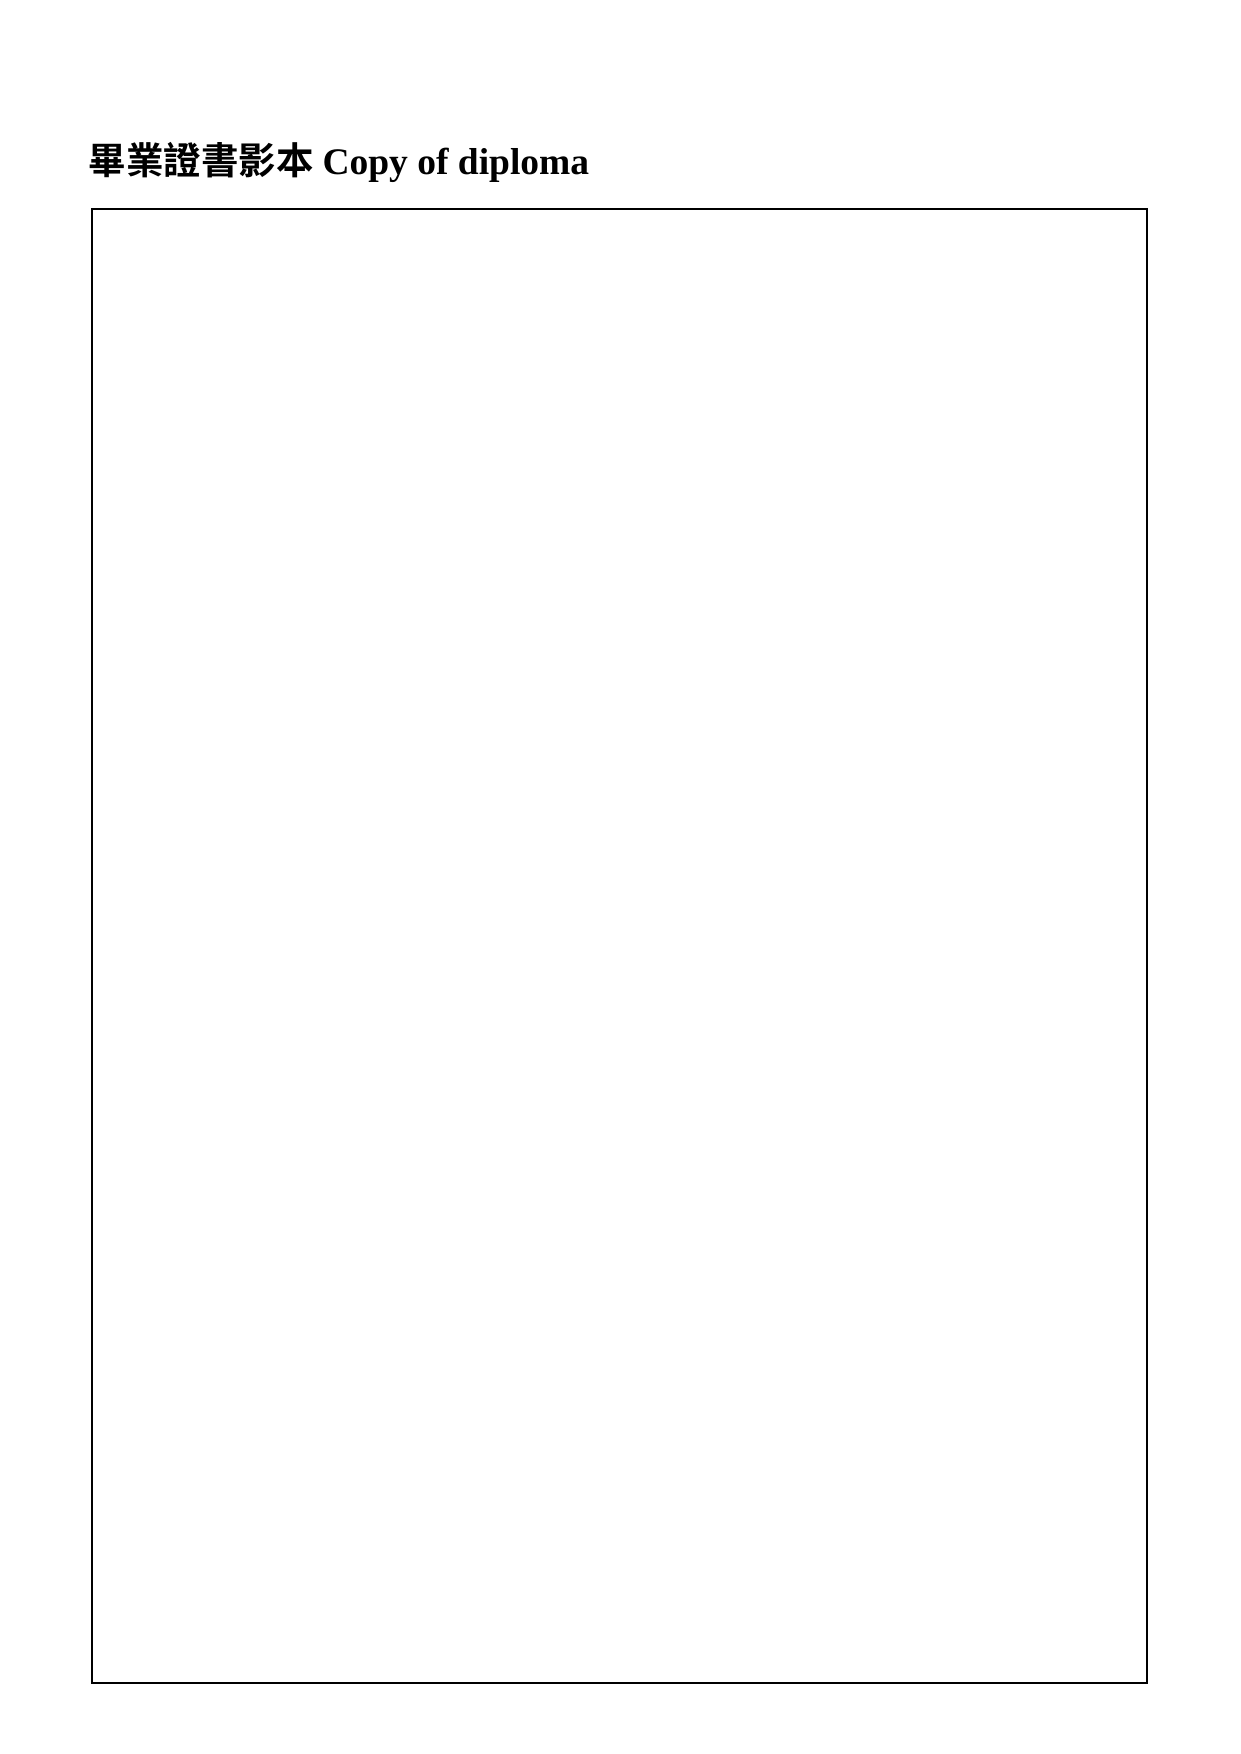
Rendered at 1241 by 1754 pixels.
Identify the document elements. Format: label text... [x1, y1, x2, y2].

text 畢業證書影本 Copy of diploma [89, 121, 1152, 196]
